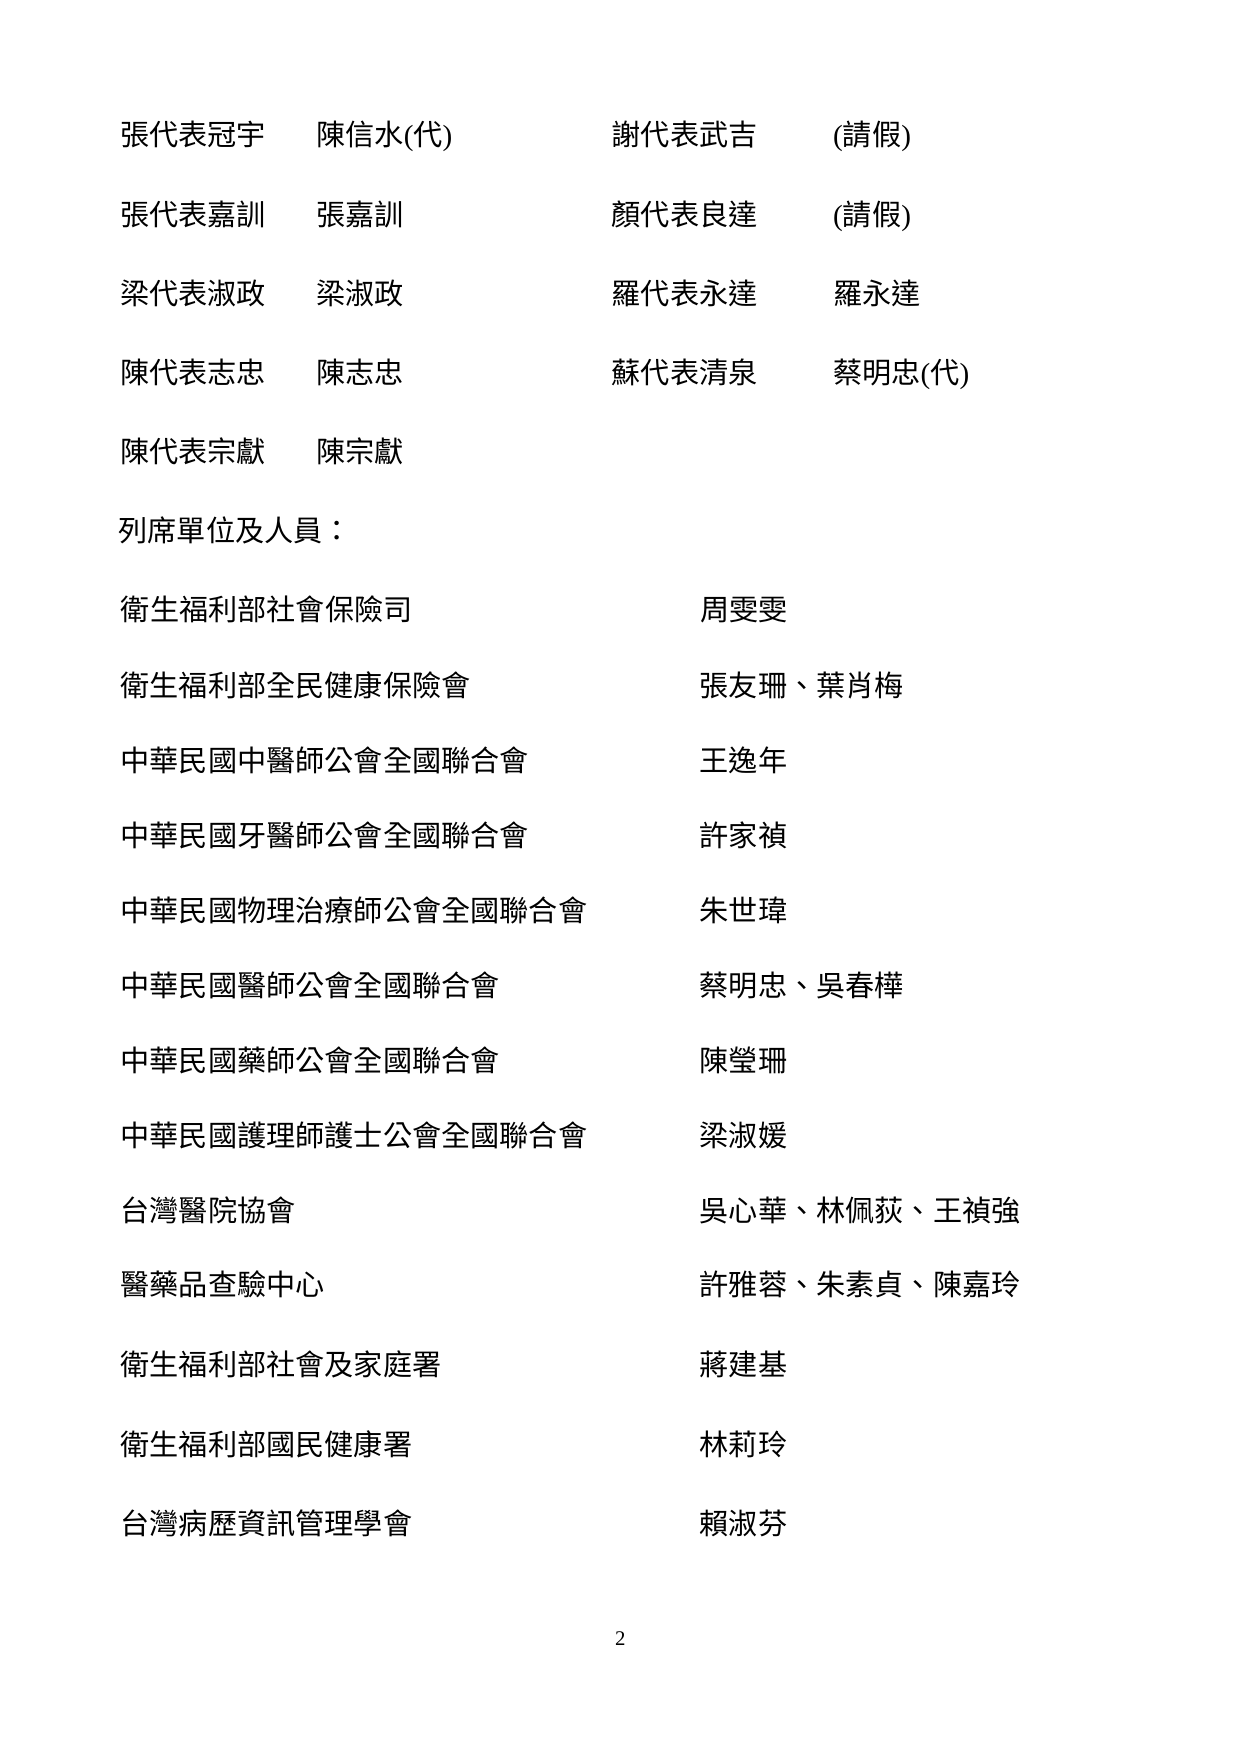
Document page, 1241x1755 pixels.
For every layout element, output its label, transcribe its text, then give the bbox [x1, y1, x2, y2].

table_cell 陳宗獻 [313, 405, 534, 484]
table_cell 蔡明忠、吳春樺 [697, 943, 1081, 1018]
table_cell 羅永達 [830, 247, 1140, 326]
table_cell [535, 168, 608, 247]
table_cell 林莉玲 [697, 1403, 1081, 1482]
table_cell [535, 247, 608, 326]
table_cell 吳心華、林佩荻、王禎強 [697, 1168, 1081, 1243]
table_header 衛生福利部社會保險司 [118, 564, 697, 643]
table_cell 衛生福利部國民健康署 [118, 1403, 697, 1482]
table_cell [535, 326, 608, 405]
table_cell 梁代表淑政 [117, 247, 313, 326]
table_cell 陳信水(代) [313, 89, 534, 168]
table_cell [830, 405, 1140, 484]
table_cell 蔡明忠(代) [830, 326, 1140, 405]
table_cell 陳瑩珊 [697, 1018, 1081, 1093]
table_cell 蘇代表清泉 [608, 326, 830, 405]
table_cell 羅代表永達 [608, 247, 830, 326]
table_cell 張嘉訓 [313, 168, 534, 247]
text 列席單位及人員： [118, 495, 1122, 553]
table_cell 中華民國物理治療師公會全國聯合會 [118, 868, 697, 943]
table_cell 顏代表良達 [608, 168, 830, 247]
table_cell (請假) [830, 168, 1140, 247]
table_cell 衛生福利部社會及家庭署 [118, 1323, 697, 1402]
table_cell 醫藥品查驗中心 [118, 1243, 697, 1323]
table_cell 張代表冠宇 [117, 89, 313, 168]
table_cell 中華民國護理師護士公會全國聯合會 [118, 1093, 697, 1168]
table_cell 梁淑政 [313, 247, 534, 326]
table_cell 陳代表志忠 [117, 326, 313, 405]
table_cell [535, 89, 608, 168]
table_cell 衛生福利部全民健康保險會 [118, 643, 697, 718]
table_cell 許雅蓉、朱素貞、陳嘉玲 [697, 1243, 1081, 1323]
table_cell 王逸年 [697, 718, 1081, 793]
table_cell 梁淑媛 [697, 1093, 1081, 1168]
table_cell 中華民國藥師公會全國聯合會 [118, 1018, 697, 1093]
table_cell 張友珊、葉肖梅 [697, 643, 1081, 718]
table_cell 謝代表武吉 [608, 89, 830, 168]
table_cell 許家禎 [697, 793, 1081, 868]
table_cell 張代表嘉訓 [117, 168, 313, 247]
table_cell 朱世瑋 [697, 868, 1081, 943]
table_cell [535, 405, 608, 484]
table_cell 中華民國中醫師公會全國聯合會 [118, 718, 697, 793]
table_cell 中華民國牙醫師公會全國聯合會 [118, 793, 697, 868]
table_header 周雯雯 [697, 564, 1081, 643]
table_cell 中華民國醫師公會全國聯合會 [118, 943, 697, 1018]
table_cell [608, 405, 830, 484]
table_cell 陳志忠 [313, 326, 534, 405]
table_cell 台灣病歷資訊管理學會 [118, 1482, 697, 1562]
table_cell 蔣建基 [697, 1323, 1081, 1402]
table_cell 賴淑芬 [697, 1482, 1081, 1562]
table_cell (請假) [830, 89, 1140, 168]
table_cell 陳代表宗獻 [117, 405, 313, 484]
table_cell 台灣醫院協會 [118, 1168, 697, 1243]
